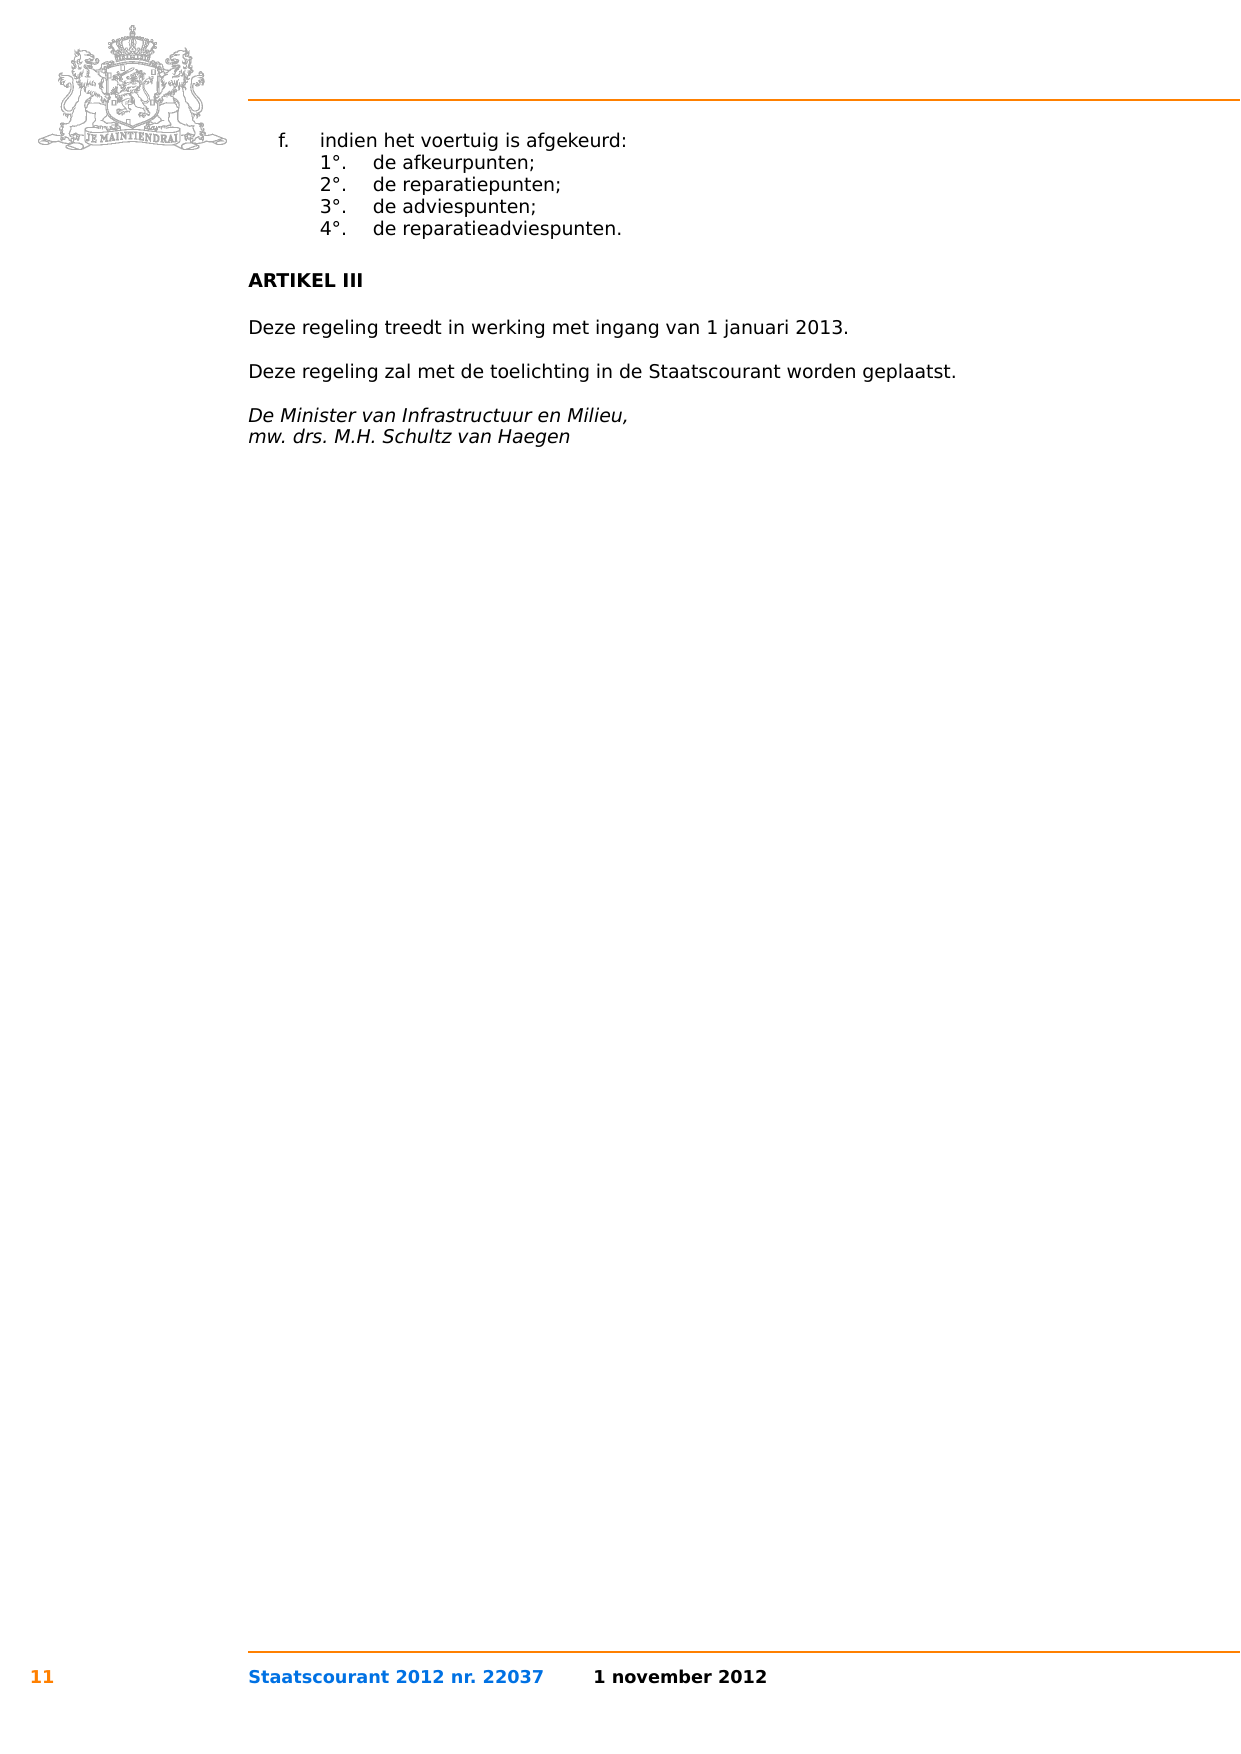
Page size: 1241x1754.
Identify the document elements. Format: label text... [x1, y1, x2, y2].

subtitle ARTIKEL III [248, 270, 1163, 292]
text 2°. de reparatiepunten; [319, 174, 1163, 196]
text f. indien het voertuig is afgekeurd: [278, 130, 1163, 152]
text 1°. de afkeurpunten; [319, 152, 1163, 174]
text Deze regeling treedt in werking met ingang van 1 januari 2013. [248, 317, 1163, 339]
picture [38, 25, 227, 150]
text Deze regeling zal met de toelichting in de Staatscourant worden geplaatst. [248, 361, 1163, 383]
text 3°. de adviespunten; [319, 196, 1163, 218]
text De Minister van Infrastructuur en Milieu, mw. drs. M.H. Schultz van Haegen [248, 404, 1163, 448]
text 4°. de reparatieadviespunten. [319, 218, 1163, 240]
